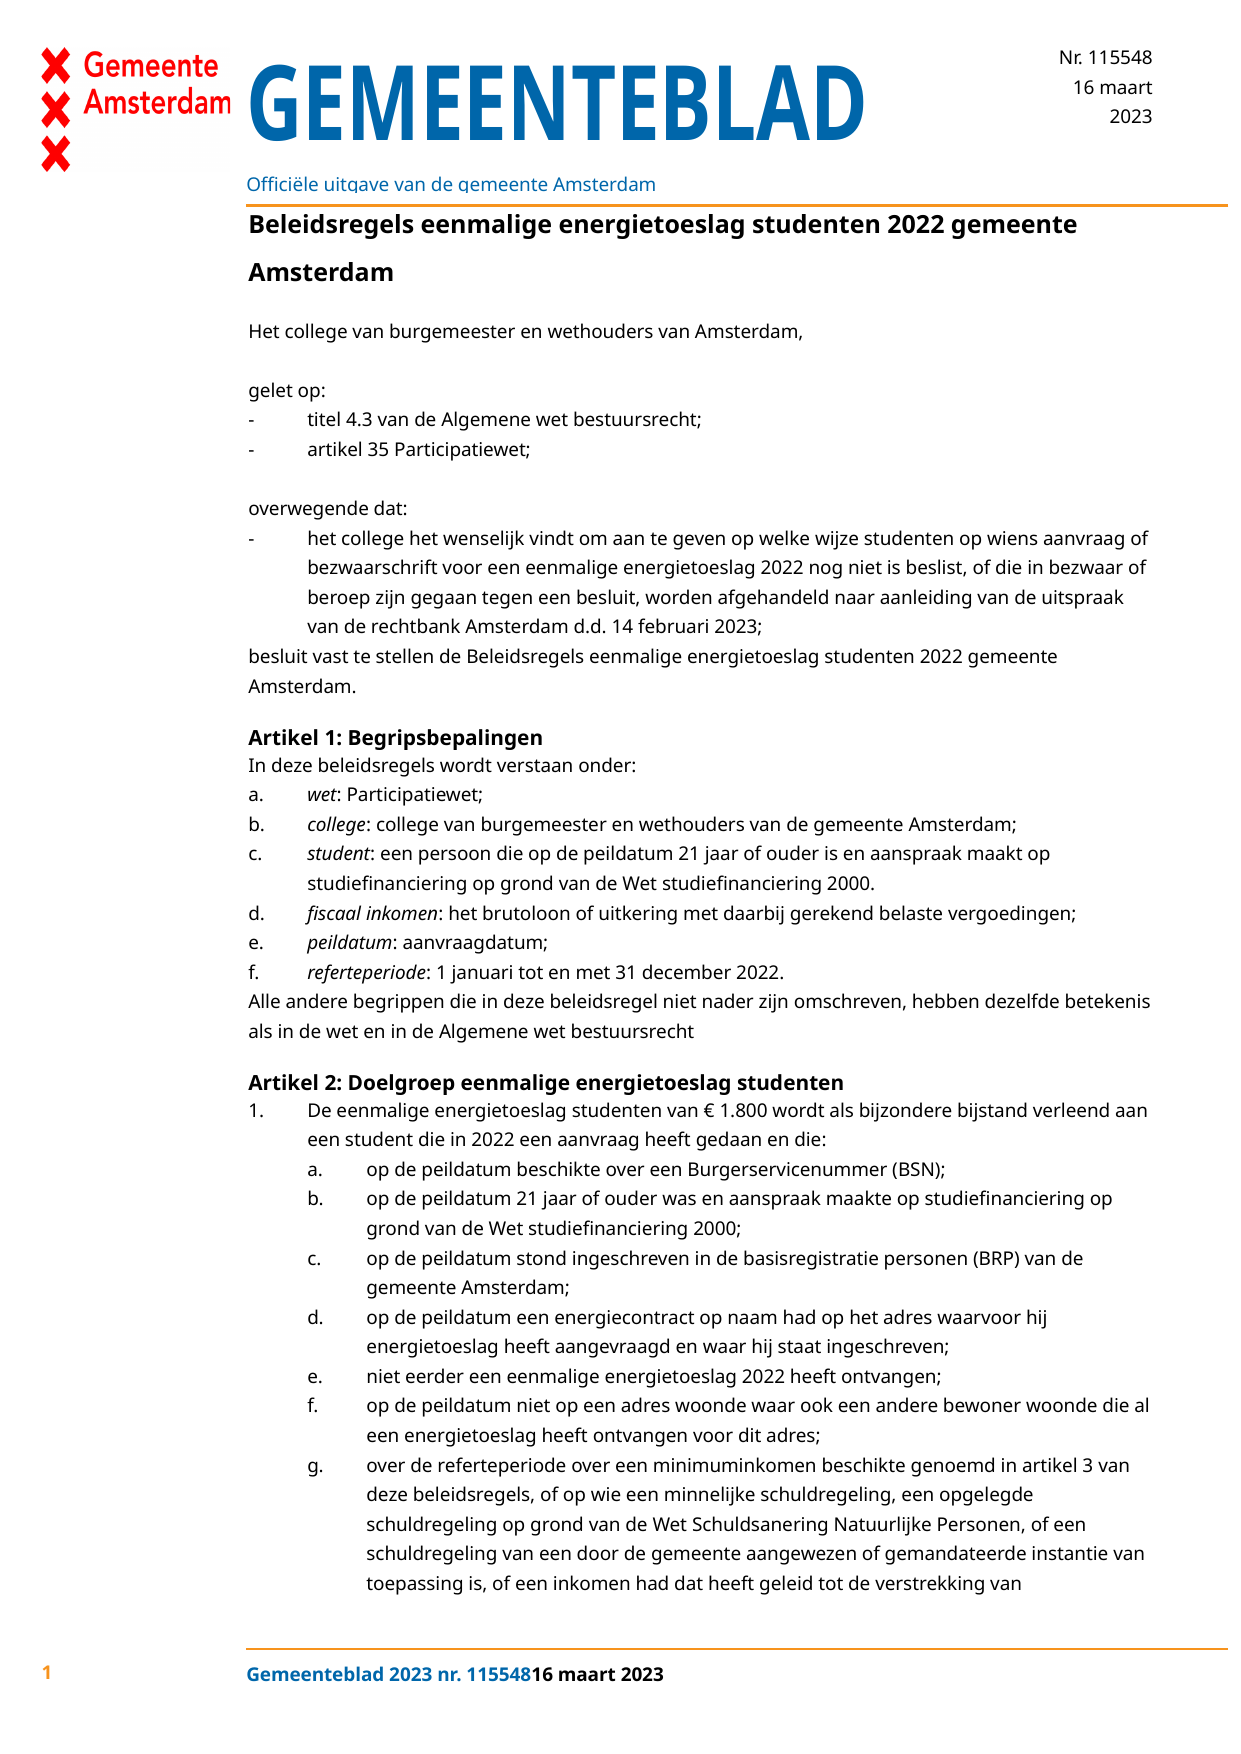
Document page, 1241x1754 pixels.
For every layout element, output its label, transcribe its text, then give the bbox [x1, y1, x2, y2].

list student: een persoon die op de peildatum 21 jaar of ouder is en aanspraak maakt op studiefinanciering op grond van de Wet studiefinanciering 2000. [248, 841, 1152, 896]
text Alle andere begrippen die in deze beleidsregel niet nader zijn omschreven, hebben dezelfde betekenis als in de wet en in de Algemene wet bestuursrecht [248, 988, 1152, 1044]
list De eenmalige energietoeslag studenten van € 1.800 wordt als bijzondere bijstand verleend aan een student die in 2022 een aanvraag heeft gedaan en die: [248, 1097, 1152, 1152]
list college: college van burgemeester en wethouders van de gemeente Amsterdam; [248, 811, 1152, 837]
list over de referteperiode over een minimuminkomen beschikte genoemd in artikel 3 van deze beleidsregels, of op wie een minnelijke schuldregeling, een opgelegde schuldregeling op grond van de Wet Schuldsanering Natuurlijke Personen, of een schuldregeling van een door de gemeente aangewezen of gemandateerde instantie van toepassing is, of een inkomen had dat heeft geleid tot de verstrekking van [307, 1452, 1152, 1596]
list fiscaal inkomen: het brutoloon of uitkering met daarbij gerekend belaste vergoedingen; [248, 900, 1152, 925]
list referteperiode: 1 januari tot en met 31 december 2022. [248, 959, 1152, 984]
text In deze beleidsregels wordt verstaan onder: [248, 752, 1152, 777]
list op de peildatum stond ingeschreven in de basisregistratie personen (BRP) van de gemeente Amsterdam; [307, 1245, 1152, 1300]
text Artikel 2: Doelgroep eenmalige energietoeslag studenten [248, 1068, 1152, 1097]
list peildatum: aanvraagdatum; [248, 929, 1152, 955]
text besluit vast te stellen de Beleidsregels eenmalige energietoeslag studenten 2022 gemeente Amsterdam. [248, 643, 1152, 699]
list wet: Participatiewet; [248, 781, 1152, 807]
list op de peildatum een energiecontract op naam had op het adres waarvoor hij energietoeslag heeft aangevraagd en waar hij staat ingeschreven; [307, 1304, 1152, 1359]
list op de peildatum beschikte over een Burgerservicenummer (BSN); [307, 1156, 1152, 1182]
text overwegende dat: [248, 495, 1152, 521]
text gelet op: [248, 377, 1152, 403]
list titel 4.3 van de Algemene wet bestuursrecht; [248, 407, 1152, 432]
list op de peildatum 21 jaar of ouder was en aanspraak maakte op studiefinanciering op grond van de Wet studiefinanciering 2000; [307, 1186, 1152, 1241]
list artikel 35 Participatiewet; [248, 436, 1152, 462]
text Beleidsregels eenmalige energietoeslag studenten 2022 gemeente Amsterdam [248, 207, 1152, 288]
text Artikel 1: Begripsbepalingen [248, 723, 1152, 752]
text Het college van burgemeester en wethouders van Amsterdam, [248, 318, 1152, 344]
picture [41, 47, 231, 172]
list het college het wenselijk vindt om aan te geven op welke wijze studenten op wiens aanvraag of bezwaarschrift voor een eenmalige energietoeslag 2022 nog niet is beslist, of die in bezwaar of beroep zijn gegaan tegen een besluit, worden afgehandeld naar aanleiding van de uitspraak van de rechtbank Amsterdam d.d. 14 februari 2023; [248, 525, 1152, 639]
list niet eerder een eenmalige energietoeslag 2022 heeft ontvangen; [307, 1363, 1152, 1389]
list op de peildatum niet op een adres woonde waar ook een andere bewoner woonde die al een energietoeslag heeft ontvangen voor dit adres; [307, 1393, 1152, 1448]
